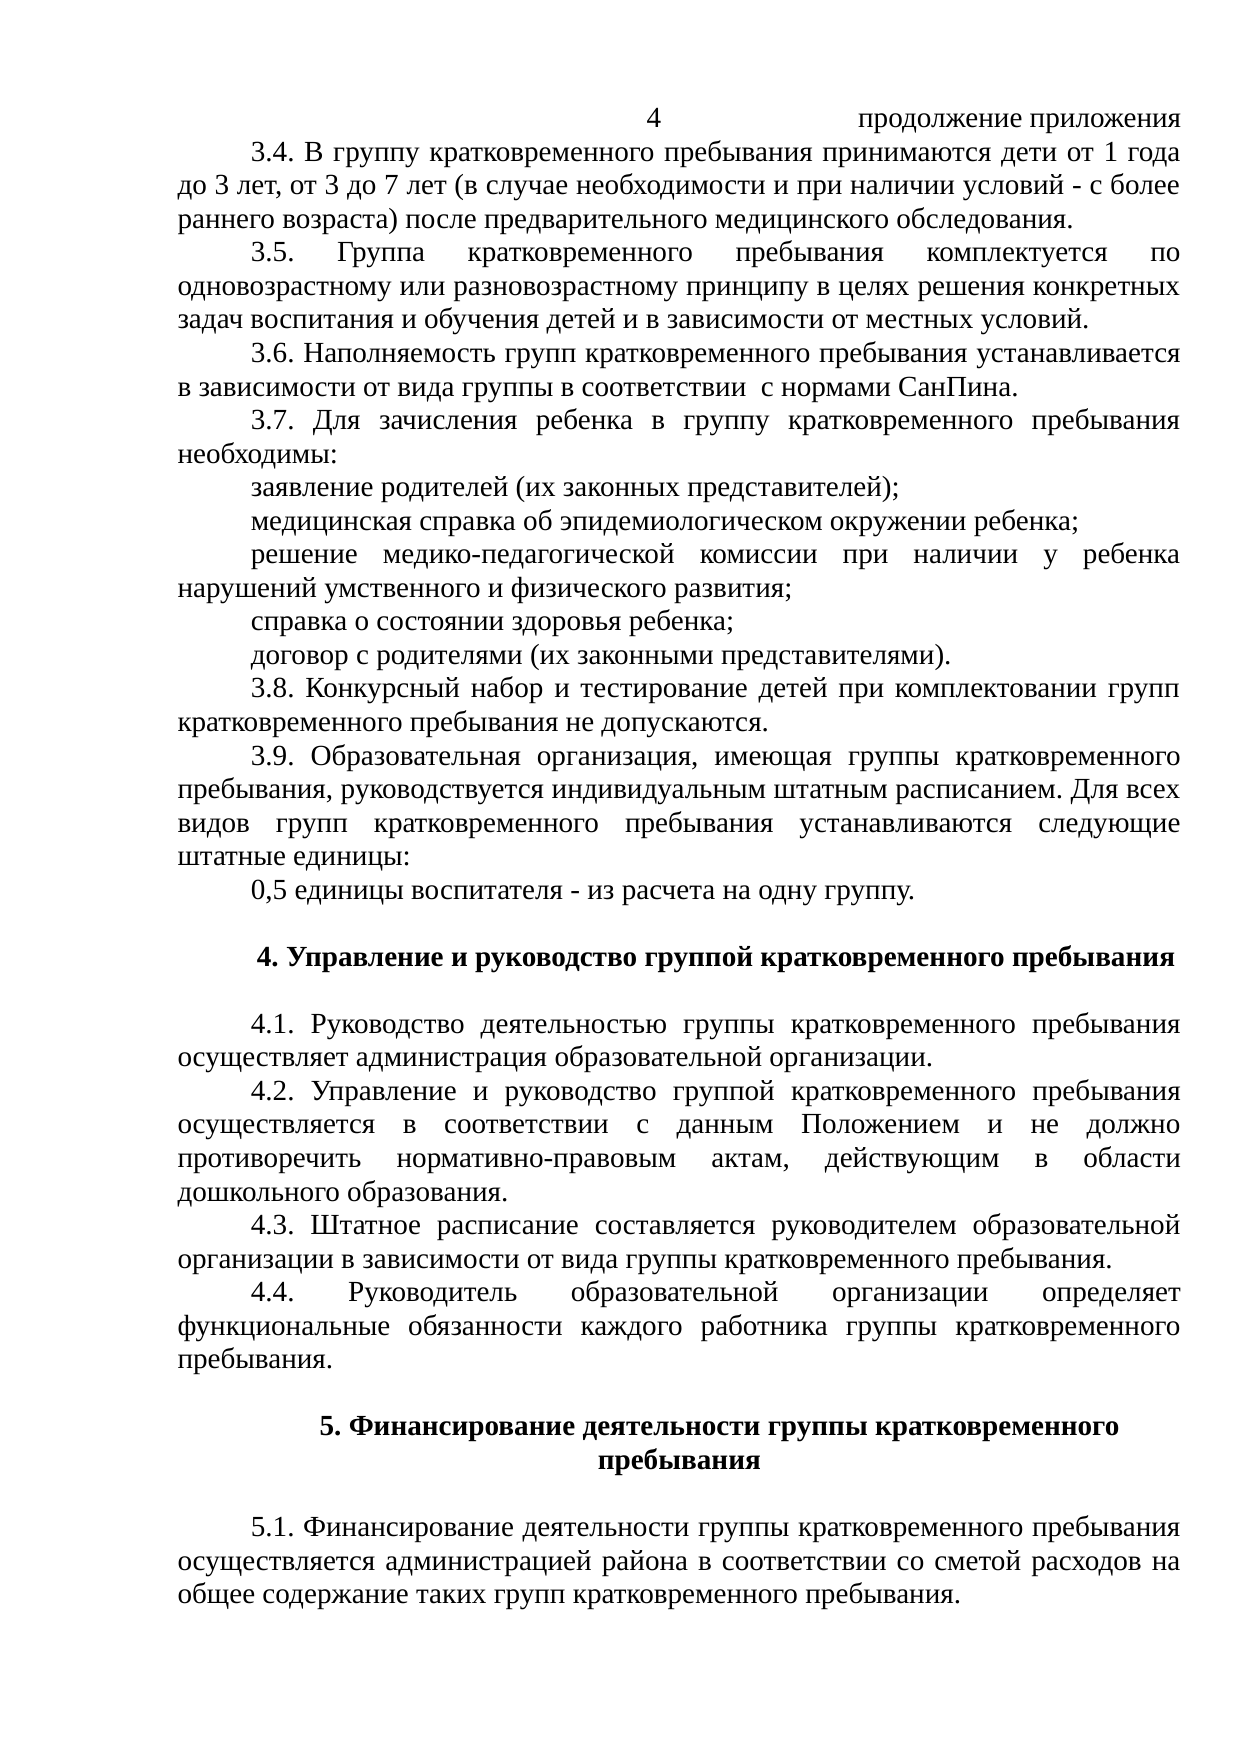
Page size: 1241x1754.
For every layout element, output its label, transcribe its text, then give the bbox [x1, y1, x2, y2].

text 0,5 единицы воспитателя - из расчета на одну группу. [177, 872, 1181, 905]
text 3.8. Конкурсный набор и тестирование детей при комплектовании групп кратковременного пребывания не допускаются. [177, 671, 1181, 738]
text 5.1. Финансирование деятельности группы кратковременного пребывания осуществляется администрацией района в соответствии со сметой расходов на общее содержание таких групп кратковременного пребывания. [177, 1509, 1181, 1610]
text заявление родителей (их законных представителей); [177, 469, 1181, 503]
text 4. Управление и руководство группой кратковременного пребывания [177, 939, 1181, 972]
text 4.3. Штатное расписание составляется руководителем образовательной организации в зависимости от вида группы кратковременного пребывания. [177, 1207, 1181, 1274]
text справка о состоянии здоровья ребенка; [177, 603, 1181, 637]
text 3.5. Группа кратковременного пребывания комплектуется по одновозрастному или разновозрастному принципу в целях решения конкретных задач воспитания и обучения детей и в зависимости от местных условий. [177, 234, 1181, 335]
text 4 продолжение приложения [177, 100, 1181, 134]
text 5. Финансирование деятельности группы кратковременного пребывания [177, 1408, 1181, 1476]
text 3.4. В группу кратковременного пребывания принимаются дети от 1 года до 3 лет, от 3 до 7 лет (в случае необходимости и при наличии условий - с более раннего возраста) после предварительного медицинского обследования. [177, 134, 1181, 234]
text 4.4. Руководитель образовательной организации определяет функциональные обязанности каждого работника группы кратковременного пребывания. [177, 1274, 1181, 1375]
text 4.1. Руководство деятельностью группы кратковременного пребывания осуществляет администрация образовательной организации. [177, 1006, 1181, 1073]
text 4.2. Управление и руководство группой кратковременного пребывания осуществляется в соответствии с данным Положением и не должно противоречить нормативно-правовым актам, действующим в области дошкольного образования. [177, 1073, 1181, 1207]
text 3.7. Для зачисления ребенка в группу кратковременного пребывания необходимы: [177, 402, 1181, 469]
text решение медико-педагогической комиссии при наличии у ребенка нарушений умственного и физического развития; [177, 536, 1181, 603]
text договор с родителями (их законными представителями). [177, 637, 1181, 671]
text медицинская справка об эпидемиологическом окружении ребенка; [177, 503, 1181, 536]
text 3.9. Образовательная организация, имеющая группы кратковременного пребывания, руководствуется индивидуальным штатным расписанием. Для всех видов групп кратковременного пребывания устанавливаются следующие штатные единицы: [177, 738, 1181, 872]
text 3.6. Наполняемость групп кратковременного пребывания устанавливается в зависимости от вида группы в соответствии с нормами СанПина. [177, 335, 1181, 402]
